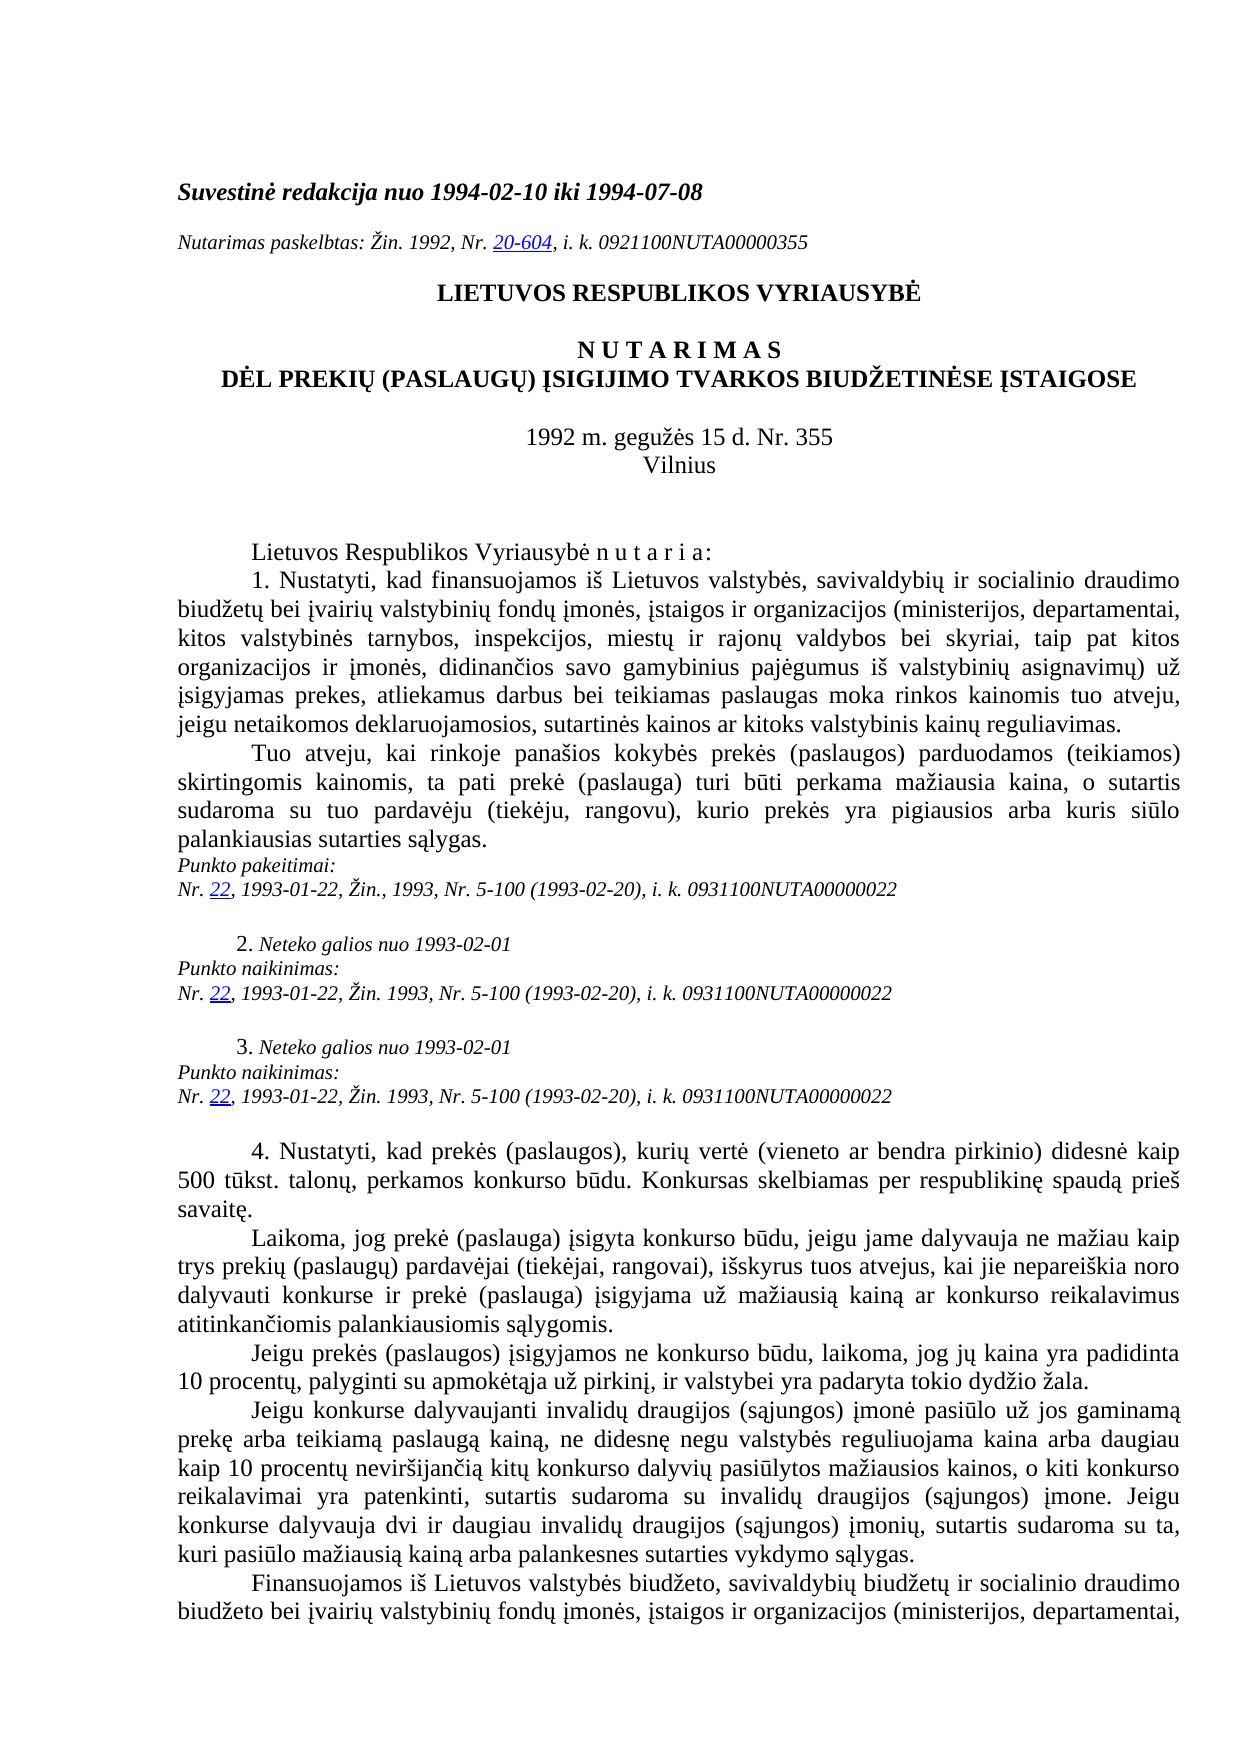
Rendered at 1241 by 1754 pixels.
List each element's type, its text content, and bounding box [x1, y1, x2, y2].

text 2. Neteko galios nuo 1993-02-01 [177, 930, 1181, 956]
text N U T A R I M A S [177, 336, 1181, 364]
text Nr. 22, 1993-01-22, Žin. 1993, Nr. 5-100 (1993-02-20), i. k. 0931100NUTA00000022 [177, 980, 1181, 1004]
text Nr. 22, 1993-01-22, Žin., 1993, Nr. 5-100 (1993-02-20), i. k. 0931100NUTA00000022 [177, 877, 1181, 901]
text Jeigu prekės (paslaugos) įsigyjamos ne konkurso būdu, laikoma, jog jų kaina yra padidinta 10 procentų, palyginti su apmokėtąja už pirkinį, ir valstybei yra padaryta tokio dydžio žala. [177, 1338, 1181, 1395]
text Punkto naikinimas: [177, 1059, 1181, 1084]
text 1. Nustatyti, kad finansuojamos iš Lietuvos valstybės, savivaldybių ir socialinio draudimo biudžetų bei įvairių valstybinių fondų įmonės, įstaigos ir organizacijos (ministerijos, departamentai, kitos valstybinės tarnybos, inspekcijos, miestų ir rajonų valdybos bei skyriai, taip pat kitos organizacijos ir įmonės, didinančios savo gamybinius pajėgumus iš valstybinių asignavimų) už įsigyjamas prekes, atliekamus darbus bei teikiamas paslaugas moka rinkos kainomis tuo atveju, jeigu netaikomos deklaruojamosios, sutartinės kainos ar kitoks valstybinis kainų reguliavimas. [177, 566, 1181, 738]
text 1992 m. gegužės 15 d. Nr. 355 [177, 422, 1181, 451]
text LIETUVOS RESPUBLIKOS VYRIAUSYBĖ [177, 278, 1181, 307]
text Punkto naikinimas: [177, 956, 1181, 980]
text Tuo atveju, kai rinkoje panašios kokybės prekės (paslaugos) parduodamos (teikiamos) skirtingomis kainomis, ta pati prekė (paslauga) turi būti perkama mažiausia kaina, o sutartis sudaroma su tuo pardavėju (tiekėju, rangovu), kurio prekės yra pigiausios arba kuris siūlo palankiausias sutarties sąlygas. [177, 738, 1181, 853]
text 3. Neteko galios nuo 1993-02-01 [177, 1033, 1181, 1059]
text Lietuvos Respublikos Vyriausybė nutaria: [177, 537, 1181, 566]
text Jeigu konkurse dalyvaujanti invalidų draugijos (sąjungos) įmonė pasiūlo už jos gaminamą prekę arba teikiamą paslaugą kainą, ne didesnę negu valstybės reguliuojama kaina arba daugiau kaip 10 procentų neviršijančią kitų konkurso dalyvių pasiūlytos mažiausios kainos, o kiti konkurso reikalavimai yra patenkinti, sutartis sudaroma su invalidų draugijos (sąjungos) įmone. Jeigu konkurse dalyvauja dvi ir daugiau invalidų draugijos (sąjungos) įmonių, sutartis sudaroma su ta, kuri pasiūlo mažiausią kainą arba palankesnes sutarties vykdymo sąlygas. [177, 1395, 1181, 1568]
text Finansuojamos iš Lietuvos valstybės biudžeto, savivaldybių biudžetų ir socialinio draudimo biudžeto bei įvairių valstybinių fondų įmonės, įstaigos ir organizacijos (ministerijos, departamentai, [177, 1568, 1181, 1625]
text Punkto pakeitimai: [177, 853, 1181, 877]
text Suvestinė redakcija nuo 1994-02-10 iki 1994-07-08 [177, 177, 1181, 206]
text Nr. 22, 1993-01-22, Žin. 1993, Nr. 5-100 (1993-02-20), i. k. 0931100NUTA00000022 [177, 1084, 1181, 1108]
text Nutarimas paskelbtas: Žin. 1992, Nr. 20-604, i. k. 0921100NUTA00000355 [177, 230, 1181, 254]
text DĖL PREKIŲ (PASLAUGŲ) ĮSIGIJIMO TVARKOS BIUDŽETINĖSE ĮSTAIGOSE [177, 364, 1181, 393]
text 4. Nustatyti, kad prekės (paslaugos), kurių vertė (vieneto ar bendra pirkinio) didesnė kaip 500 tūkst. talonų, perkamos konkurso būdu. Konkursas skelbiamas per respublikinę spaudą prieš savaitę. [177, 1136, 1181, 1223]
text Laikoma, jog prekė (paslauga) įsigyta konkurso būdu, jeigu jame dalyvauja ne mažiau kaip trys prekių (paslaugų) pardavėjai (tiekėjai, rangovai), išskyrus tuos atvejus, kai jie nepareiškia noro dalyvauti konkurse ir prekė (paslauga) įsigyjama už mažiausią kainą ar konkurso reikalavimus atitinkančiomis palankiausiomis sąlygomis. [177, 1223, 1181, 1338]
text Vilnius [177, 451, 1181, 479]
